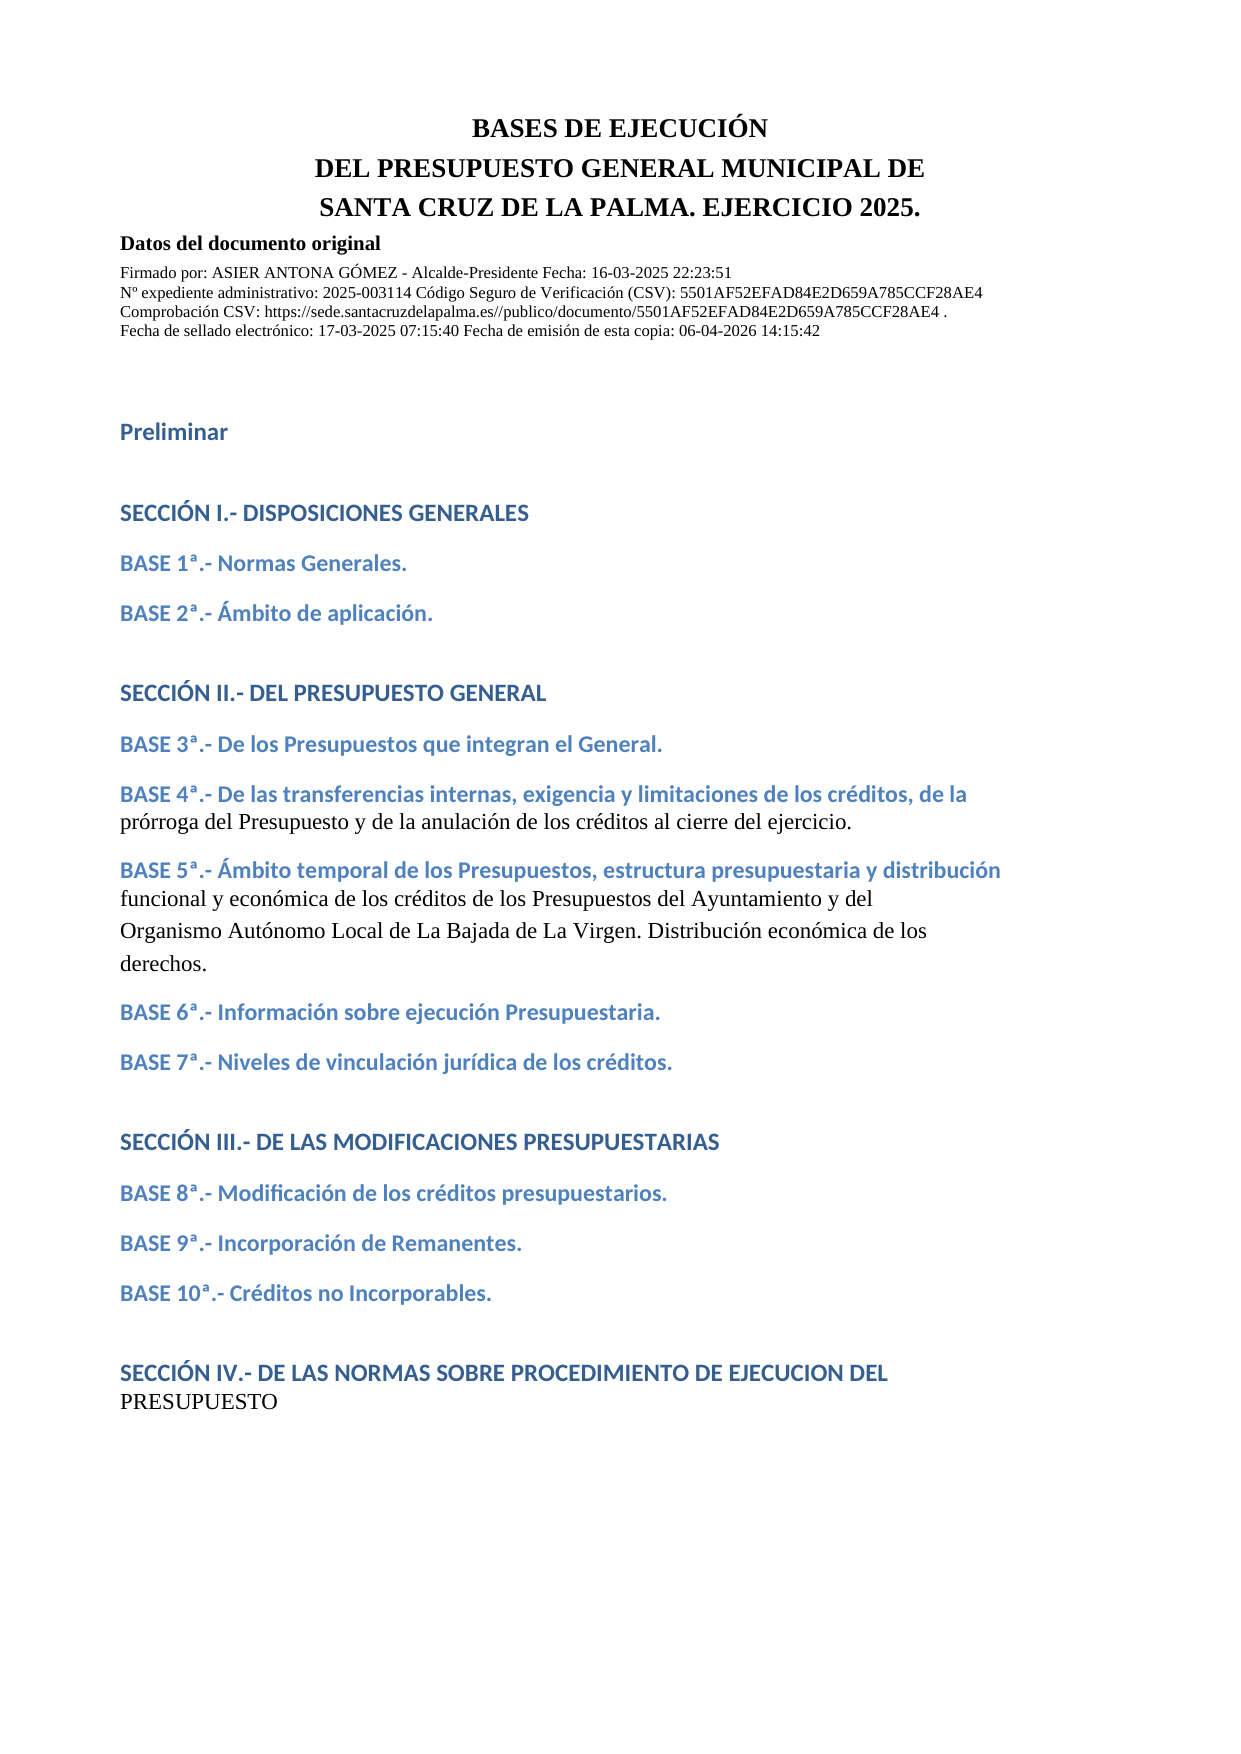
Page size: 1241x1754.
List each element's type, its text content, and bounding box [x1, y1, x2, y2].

text funcional y económica de los créditos de los Presupuestos del Ayuntamiento y del [120, 885, 1120, 911]
text Comprobación CSV: https://sede.santacruzdelapalma.es//publico/documento/5501AF52EFAD84E2D659A785CCF28AE4 . [120, 302, 1120, 321]
subtitle BASE 2ª.- Ámbito de aplicación. [120, 598, 1120, 628]
text Datos del documento original [120, 231, 1120, 255]
text DEL PRESUPUESTO GENERAL MUNICIPAL DE [120, 152, 1120, 183]
subtitle SECCIÓN IV.- DE LAS NORMAS SOBRE PROCEDIMIENTO DE EJECUCION DEL [120, 1357, 1120, 1388]
subtitle Preliminar [120, 416, 1120, 447]
subtitle BASE 10ª.- Créditos no Incorporables. [120, 1278, 1120, 1307]
subtitle BASE 6ª.- Información sobre ejecución Presupuestaria. [120, 997, 1120, 1026]
text Organismo Autónomo Local de La Bajada de La Virgen. Distribución económica de los [120, 917, 1120, 944]
text BASES DE EJECUCIÓN [120, 112, 1120, 144]
text Firmado por: ASIER ANTONA GÓMEZ - Alcalde-Presidente Fecha: 16-03-2025 22:23:51 [120, 263, 1120, 282]
subtitle BASE 4ª.- De las transferencias internas, exigencia y limitaciones de los créditos, de la [120, 779, 1120, 808]
subtitle BASE 7ª.- Niveles de vinculación jurídica de los créditos. [120, 1047, 1120, 1077]
subtitle SECCIÓN II.- DEL PRESUPUESTO GENERAL [120, 678, 1120, 708]
subtitle SECCIÓN I.- DISPOSICIONES GENERALES [120, 497, 1120, 527]
subtitle BASE 9ª.- Incorporación de Remanentes. [120, 1228, 1120, 1257]
text SANTA CRUZ DE LA PALMA. EJERCICIO 2025. [120, 191, 1120, 223]
text derechos. [120, 950, 1120, 976]
subtitle BASE 8ª.- Modificación de los créditos presupuestarios. [120, 1178, 1120, 1207]
text PRESUPUESTO [120, 1388, 1120, 1414]
subtitle BASE 3ª.- De los Presupuestos que integran el General. [120, 729, 1120, 758]
subtitle BASE 1ª.- Normas Generales. [120, 548, 1120, 577]
text Nº expediente administrativo: 2025-003114 Código Seguro de Verificación (CSV): 5501AF52EFAD84E2D659A785CCF28AE4 [120, 282, 1120, 302]
text prórroga del Presupuesto y de la anulación de los créditos al cierre del ejercicio. [120, 808, 1120, 835]
subtitle SECCIÓN III.- DE LAS MODIFICACIONES PRESUPUESTARIAS [120, 1127, 1120, 1157]
text Fecha de sellado electrónico: 17-03-2025 07:15:40 Fecha de emisión de esta copia: 06-04-2026 14:15:42 [120, 321, 1120, 340]
subtitle BASE 5ª.- Ámbito temporal de los Presupuestos, estructura presupuestaria y distribución [120, 856, 1120, 885]
